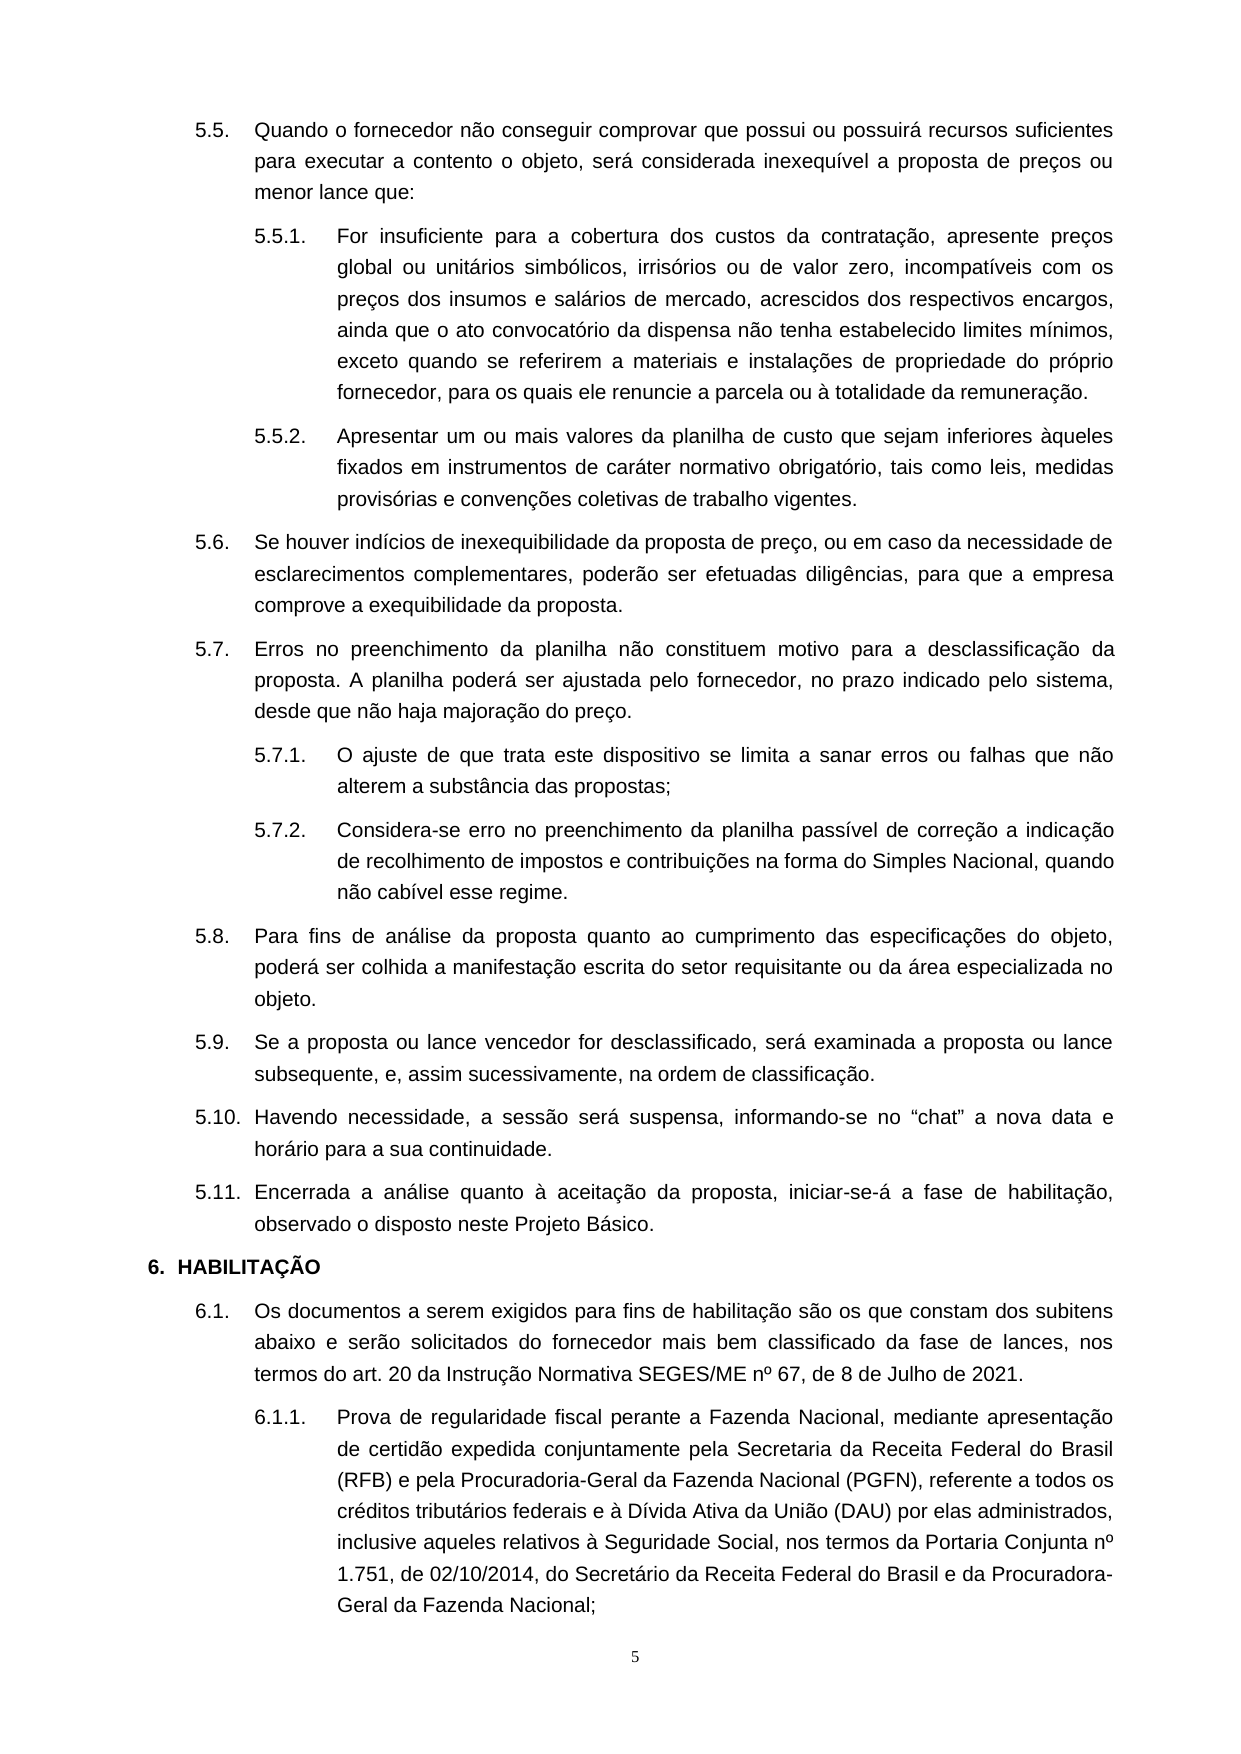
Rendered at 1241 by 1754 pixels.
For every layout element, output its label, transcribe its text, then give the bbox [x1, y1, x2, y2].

list Os documentos a serem exigidos para fins de habilitação são os que constam dos subitens abaixo e serão solicitados do fornecedor mais bem classificado da fase de lances, nos termos do art. 20 da Instrução Normativa SEGES/ME nº 67, de 8 de Julho de 2021. [195, 1293, 1115, 1387]
list Havendo necessidade, a sessão será suspensa, informando-se no “chat” a nova data e horário para a sua continuidade. [195, 1100, 1115, 1162]
list Encerrada a análise quanto à aceitação da proposta, iniciar-se-á a fase de habilitação, observado o disposto neste Projeto Básico. [195, 1175, 1115, 1237]
list Para fins de análise da proposta quanto ao cumprimento das especificações do objeto, poderá ser colhida a manifestação escrita do setor requisitante ou da área especializada no objeto. [195, 918, 1115, 1012]
list HABILITAÇÃO [148, 1250, 1115, 1281]
list For insuficiente para a cobertura dos custos da contratação, apresente preços global ou unitários simbólicos, irrisórios ou de valor zero, incompatíveis com os preços dos insumos e salários de mercado, acrescidos dos respectivos encargos, ainda que o ato convocatório da dispensa não tenha estabelecido limites mínimos, exceto quando se referirem a materiais e instalações de propriedade do próprio fornecedor, para os quais ele renuncie a parcela ou à totalidade da remuneração. [254, 218, 1115, 406]
list O ajuste de que trata este dispositivo se limita a sanar erros ou falhas que não alterem a substância das propostas; [254, 737, 1115, 800]
list Quando o fornecedor não conseguir comprovar que possui ou possuirá recursos suficientes para executar a contento o objeto, será considerada inexequível a proposta de preços ou menor lance que: [195, 112, 1115, 206]
list Prova de regularidade fiscal perante a Fazenda Nacional, mediante apresentação de certidão expedida conjuntamente pela Secretaria da Receita Federal do Brasil (RFB) e pela Procuradoria-Geral da Fazenda Nacional (PGFN), referente a todos os créditos tributários federais e à Dívida Ativa da União (DAU) por elas administrados, inclusive aqueles relativos à Seguridade Social, nos termos da Portaria Conjunta nº 1.751, de 02/10/2014, do Secretário da Receita Federal do Brasil e da Procuradora-Geral da Fazenda Nacional; [254, 1400, 1115, 1618]
list Considera-se erro no preenchimento da planilha passível de correção a indicação de recolhimento de impostos e contribuições na forma do Simples Nacional, quando não cabível esse regime. [254, 812, 1115, 906]
list Se houver indícios de inexequibilidade da proposta de preço, ou em caso da necessidade de esclarecimentos complementares, poderão ser efetuadas diligências, para que a empresa comprove a exequibilidade da proposta. [195, 525, 1115, 618]
list Se a proposta ou lance vencedor for desclassificado, será examinada a proposta ou lance subsequente, e, assim sucessivamente, na ordem de classificação. [195, 1025, 1115, 1087]
list Erros no preenchimento da planilha não constituem motivo para a desclassificação da proposta. A planilha poderá ser ajustada pelo fornecedor, no prazo indicado pelo sistema, desde que não haja majoração do preço. [195, 631, 1115, 725]
list Apresentar um ou mais valores da planilha de custo que sejam inferiores àqueles fixados em instrumentos de caráter normativo obrigatório, tais como leis, medidas provisórias e convenções coletivas de trabalho vigentes. [254, 418, 1115, 512]
